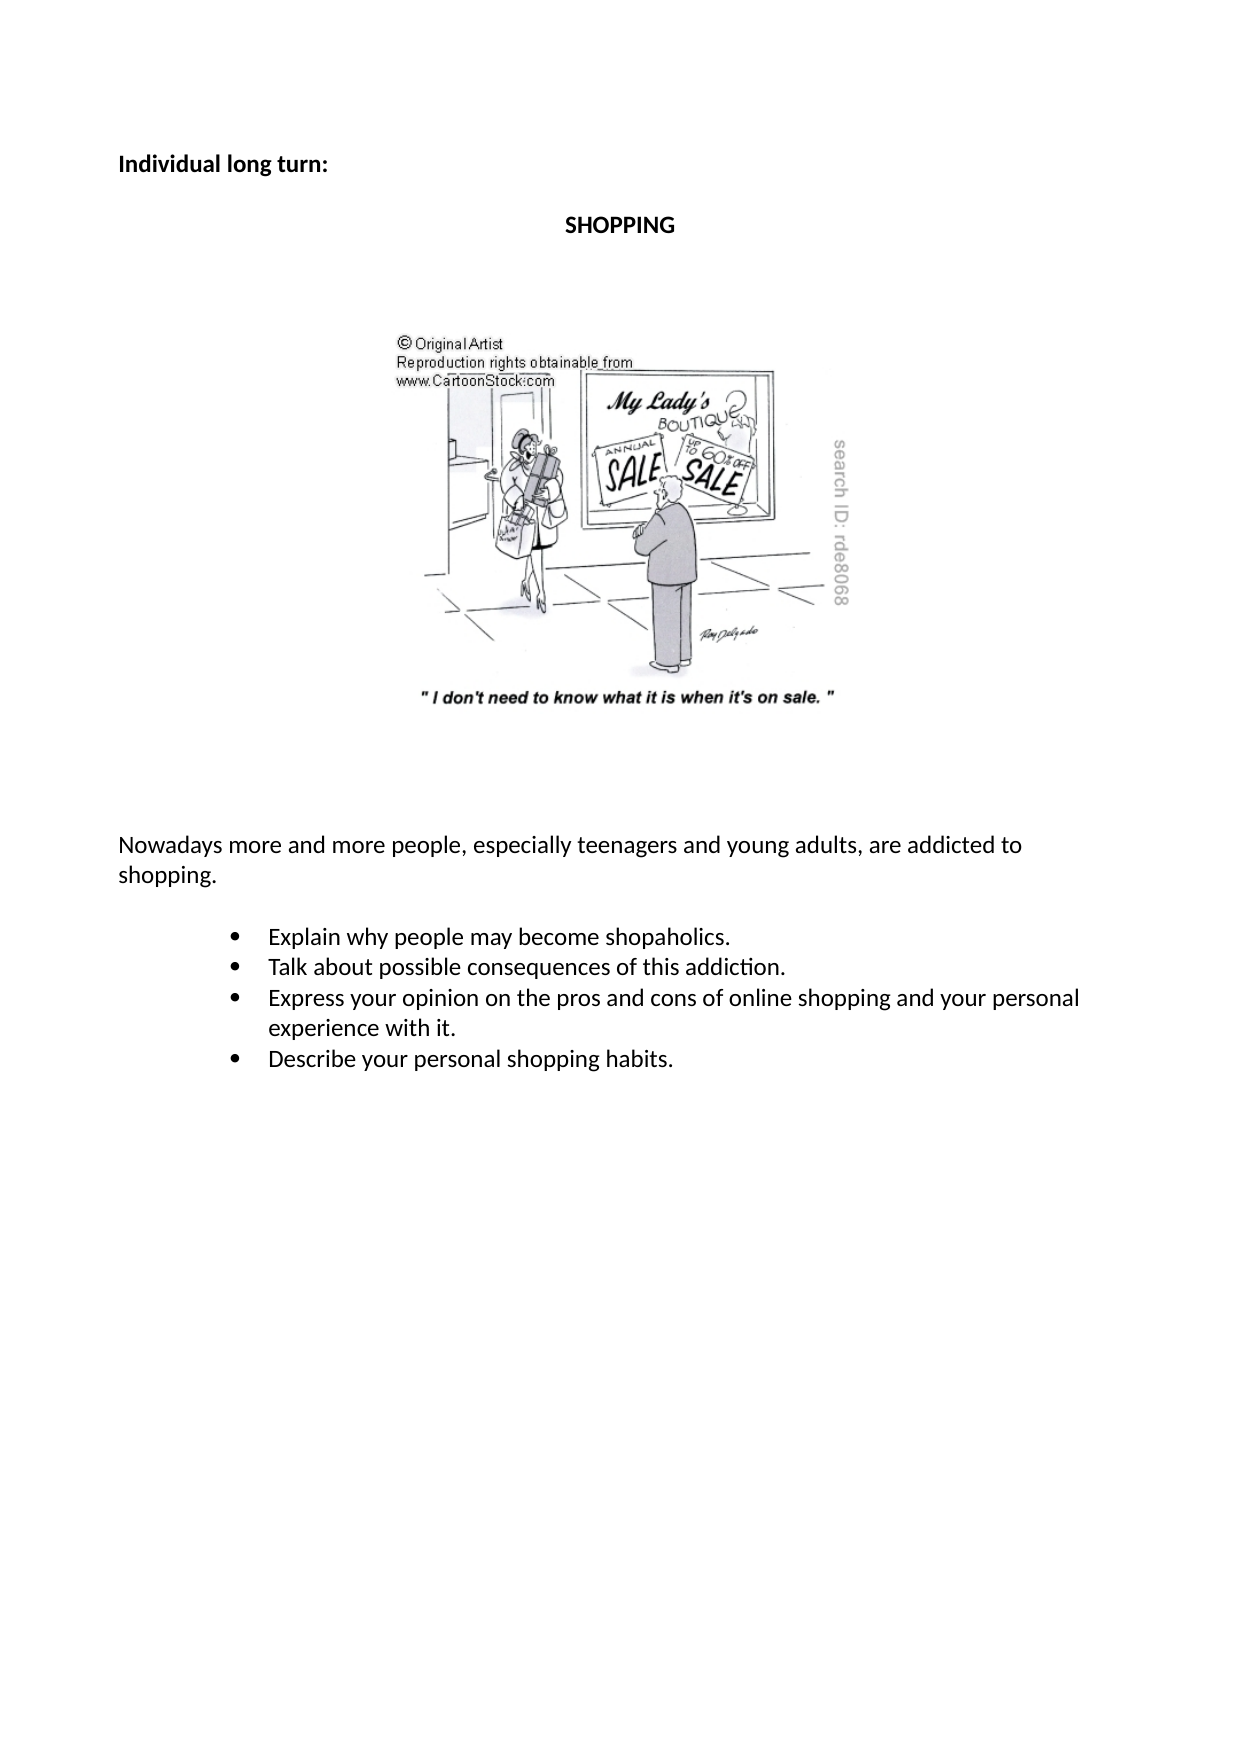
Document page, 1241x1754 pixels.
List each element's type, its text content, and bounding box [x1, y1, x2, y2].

list Describe your personal shopping habits. [231, 1043, 1122, 1073]
picture [391, 331, 849, 714]
list Express your opinion on the pros and cons of online shopping and your personal experience with it. [231, 982, 1122, 1043]
text Nowadays more and more people, especially teenagers and young adults, are addicted to shopping. [118, 829, 1122, 890]
list Talk about possible consequences of this addiction. [231, 951, 1122, 982]
text SHOPPING [118, 210, 1122, 240]
text Individual long turn: [118, 149, 1122, 179]
list Explain why people may become shopaholics. [231, 921, 1122, 951]
